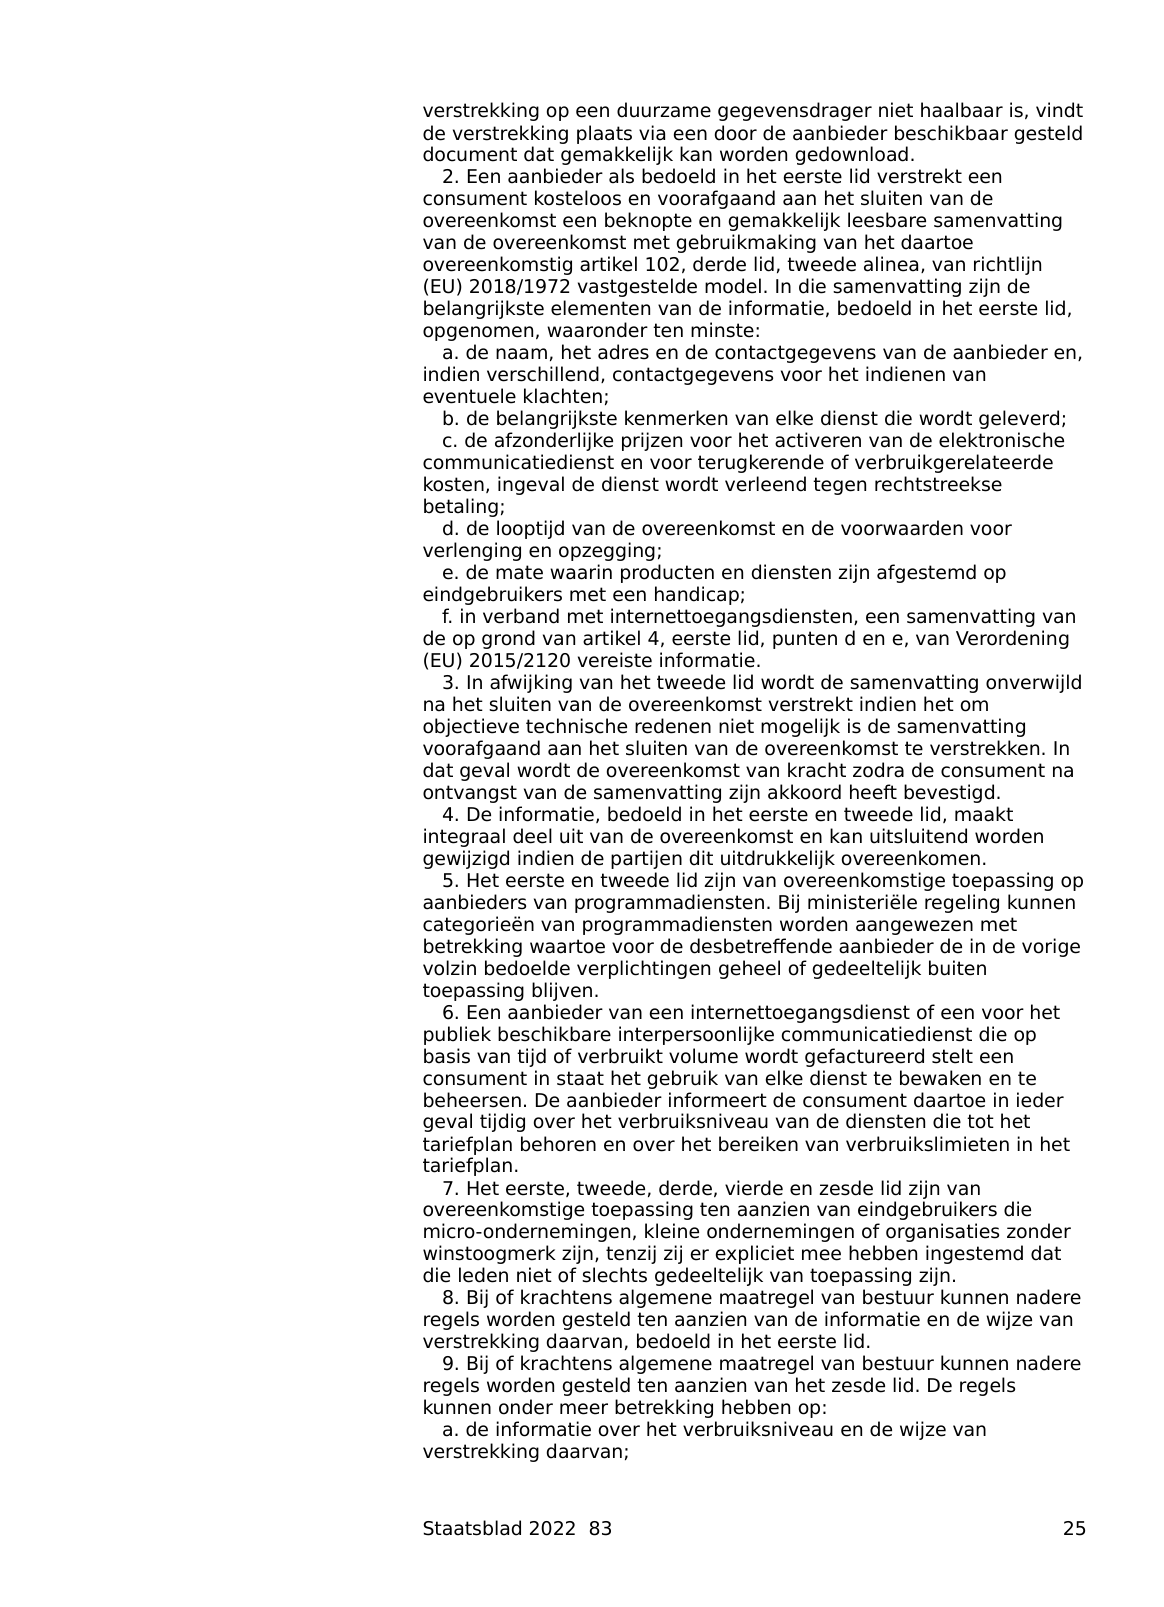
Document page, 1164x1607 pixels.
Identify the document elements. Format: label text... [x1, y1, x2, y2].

text e. de mate waarin producten en diensten zijn afgestemd op eindgebruikers met een handicap; [422, 562, 1087, 606]
text 9. Bij of krachtens algemene maatregel van bestuur kunnen nadere regels worden gesteld ten aanzien van het zesde lid. De regels kunnen onder meer betrekking hebben op: [422, 1353, 1087, 1419]
text c. de afzonderlijke prijzen voor het activeren van de elektronische communicatiedienst en voor terugkerende of verbruikgerelateerde kosten, ingeval de dienst wordt verleend tegen rechtstreekse betaling; [422, 430, 1087, 518]
text b. de belangrijkste kenmerken van elke dienst die wordt geleverd; [422, 408, 1087, 430]
text 8. Bij of krachtens algemene maatregel van bestuur kunnen nadere regels worden gesteld ten aanzien van de informatie en de wijze van verstrekking daarvan, bedoeld in het eerste lid. [422, 1287, 1087, 1353]
text a. de naam, het adres en de contactgegevens van de aanbieder en, indien verschillend, contactgegevens voor het indienen van eventuele klachten; [422, 342, 1087, 408]
text f. in verband met internettoegangsdiensten, een samenvatting van de op grond van artikel 4, eerste lid, punten d en e, van Verordening (EU) 2015/2120 vereiste informatie. [422, 606, 1087, 672]
text 4. De informatie, bedoeld in het eerste en tweede lid, maakt integraal deel uit van de overeenkomst en kan uitsluitend worden gewijzigd indien de partijen dit uitdrukkelijk overeenkomen. [422, 804, 1087, 870]
text 6. Een aanbieder van een internettoegangsdienst of een voor het publiek beschikbare interpersoonlijke communicatiedienst die op basis van tijd of verbruikt volume wordt gefactureerd stelt een consument in staat het gebruik van elke dienst te bewaken en te beheersen. De aanbieder informeert de consument daartoe in ieder geval tijdig over het verbruiksniveau van de diensten die tot het tariefplan behoren en over het bereiken van verbruikslimieten in het tariefplan. [422, 1002, 1087, 1177]
text 5. Het eerste en tweede lid zijn van overeenkomstige toepassing op aanbieders van programmadiensten. Bij ministeriële regeling kunnen categorieën van programmadiensten worden aangewezen met betrekking waartoe voor de desbetreffende aanbieder de in de vorige volzin bedoelde verplichtingen geheel of gedeeltelijk buiten toepassing blijven. [422, 870, 1087, 1002]
text 7. Het eerste, tweede, derde, vierde en zesde lid zijn van overeenkomstige toepassing ten aanzien van eindgebruikers die micro-ondernemingen, kleine ondernemingen of organisaties zonder winstoogmerk zijn, tenzij zij er expliciet mee hebben ingestemd dat die leden niet of slechts gedeeltelijk van toepassing zijn. [422, 1177, 1087, 1287]
text d. de looptijd van de overeenkomst en de voorwaarden voor verlenging en opzegging; [422, 518, 1087, 562]
text 3. In afwijking van het tweede lid wordt de samenvatting onverwijld na het sluiten van de overeenkomst verstrekt indien het om objectieve technische redenen niet mogelijk is de samenvatting voorafgaand aan het sluiten van de overeenkomst te verstrekken. In dat geval wordt de overeenkomst van kracht zodra de consument na ontvangst van de samenvatting zijn akkoord heeft bevestigd. [422, 672, 1087, 804]
text verstrekking op een duurzame gegevensdrager niet haalbaar is, vindt de verstrekking plaats via een door de aanbieder beschikbaar gesteld document dat gemakkelijk kan worden gedownload. [422, 100, 1087, 166]
text 2. Een aanbieder als bedoeld in het eerste lid verstrekt een consument kosteloos en voorafgaand aan het sluiten van de overeenkomst een beknopte en gemakkelijk leesbare samenvatting van de overeenkomst met gebruikmaking van het daartoe overeenkomstig artikel 102, derde lid, tweede alinea, van richtlijn (EU) 2018/1972 vastgestelde model. In die samenvatting zijn de belangrijkste elementen van de informatie, bedoeld in het eerste lid, opgenomen, waaronder ten minste: [422, 166, 1087, 342]
text a. de informatie over het verbruiksniveau en de wijze van verstrekking daarvan; [422, 1419, 1087, 1463]
